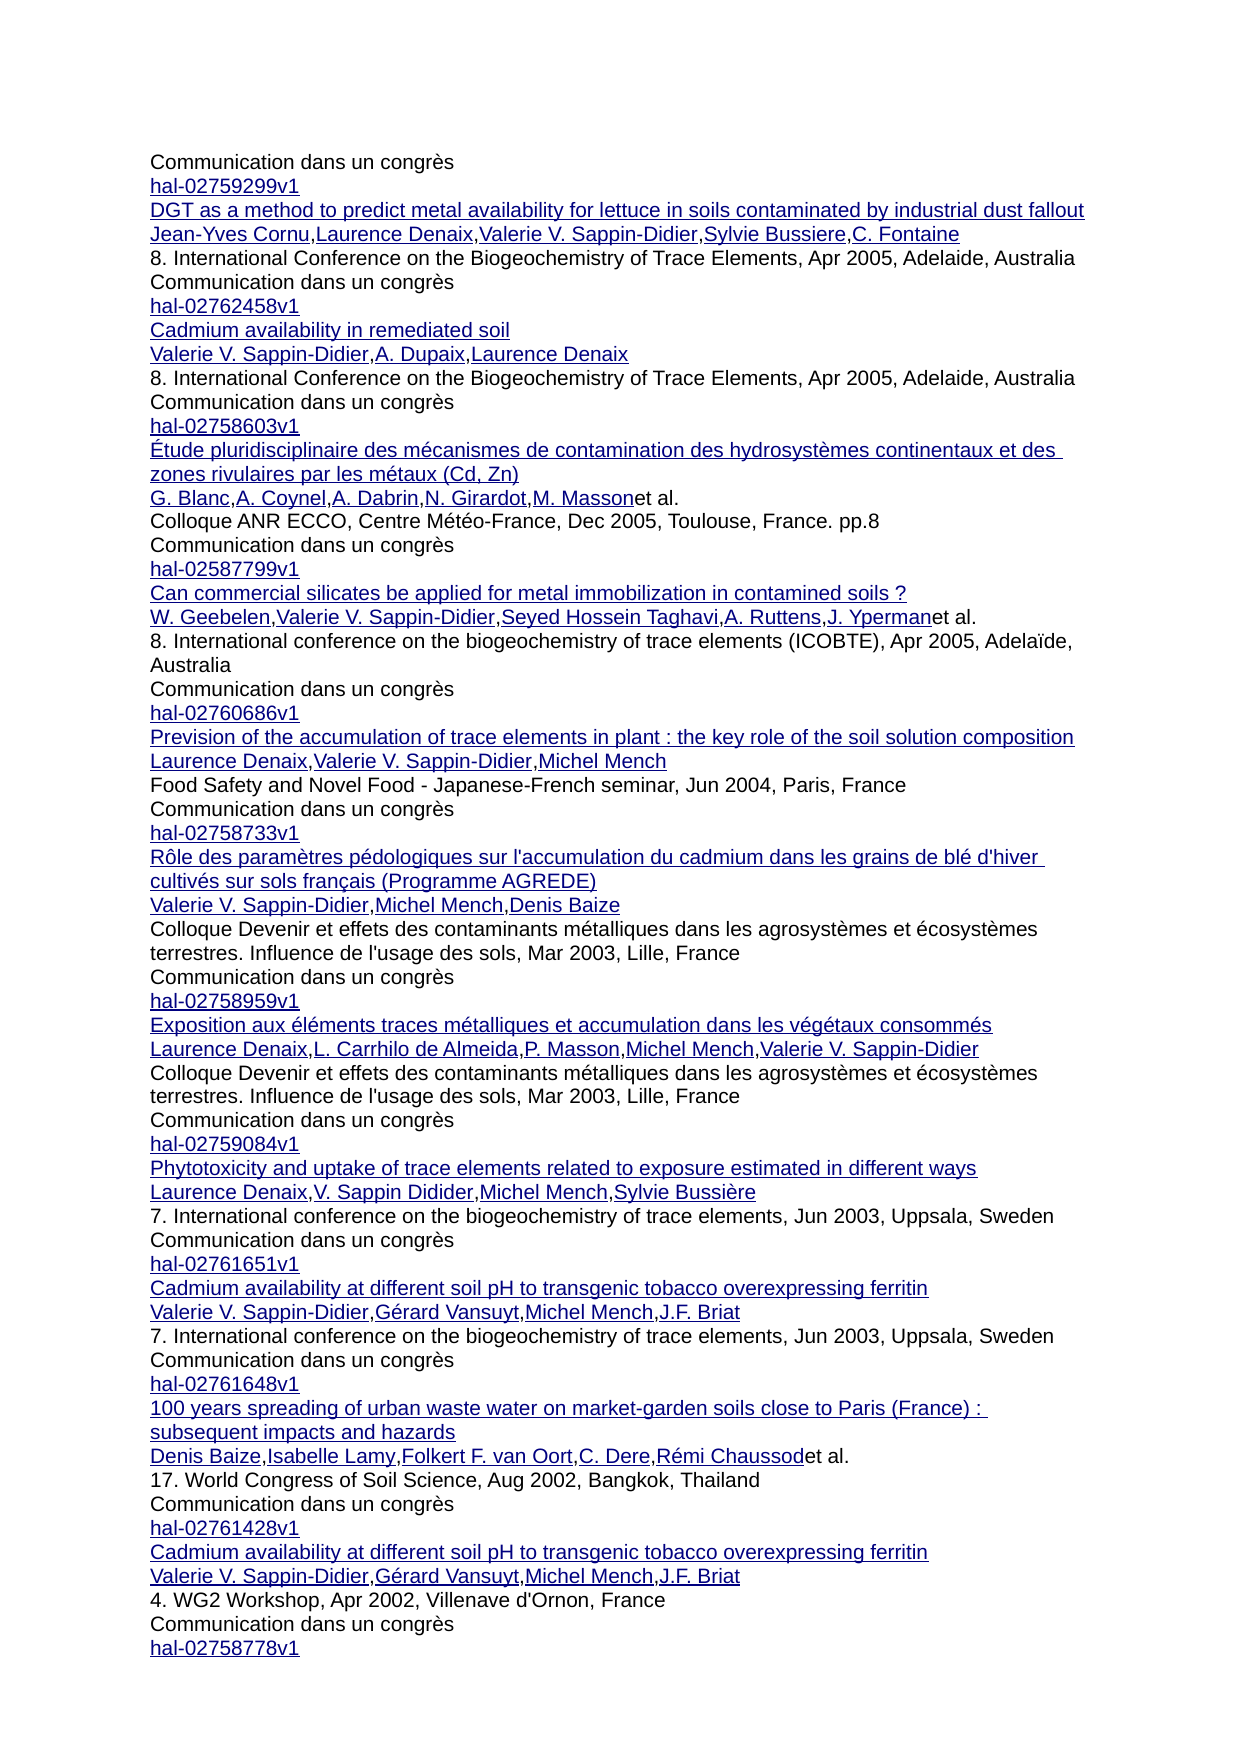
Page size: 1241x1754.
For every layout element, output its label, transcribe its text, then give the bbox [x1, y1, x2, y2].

table_cell Cadmium availability in remediated soil Valerie V. Sappin-Didier,A. Dupaix,Laurence Denaix 8. International Conference on the Biogeochemistry of Trace Elements, Apr 2005, Adelaide, Australia Communication dans un congrès hal-02758603v1 [150, 318, 1090, 437]
table_cell DGT as a method to predict metal availability for lettuce in soils contaminated by industrial dust fallout Jean-Yves Cornu,Laurence Denaix,Valerie V. Sappin-Didier,Sylvie Bussiere,C. Fontaine 8. International Conference on the Biogeochemistry of Trace Elements, Apr 2005, Adelaide, Australia Communication dans un congrès hal-02762458v1 [150, 198, 1090, 318]
table_cell Étude pluridisciplinaire des mécanismes de contamination des hydrosystèmes continentaux et des zones rivulaires par les métaux (Cd, Zn) G. Blanc,A. Coynel,A. Dabrin,N. Girardot,M. Massonet al. Colloque ANR ECCO, Centre Météo-France, Dec 2005, Toulouse, France. pp.8 Communication dans un congrès hal-02587799v1 [150, 438, 1090, 581]
table_cell Rôle des paramètres pédologiques sur l'accumulation du cadmium dans les grains de blé d'hiver cultivés sur sols français (Programme AGREDE) Valerie V. Sappin-Didier,Michel Mench,Denis Baize Colloque Devenir et effets des contaminants métalliques dans les agrosystèmes et écosystèmes terrestres. Influence de l'usage des sols, Mar 2003, Lille, France Communication dans un congrès hal-02758959v1 [150, 845, 1090, 1012]
table_cell Phytotoxicity and uptake of trace elements related to exposure estimated in different ways Laurence Denaix,V. Sappin Didider,Michel Mench,Sylvie Bussière 7. International conference on the biogeochemistry of trace elements, Jun 2003, Uppsala, Sweden Communication dans un congrès hal-02761651v1 [150, 1156, 1090, 1276]
table_cell Exposition aux éléments traces métalliques et accumulation dans les végétaux consommés Laurence Denaix,L. Carrhilo de Almeida,P. Masson,Michel Mench,Valerie V. Sappin-Didier Colloque Devenir et effets des contaminants métalliques dans les agrosystèmes et écosystèmes terrestres. Influence de l'usage des sols, Mar 2003, Lille, France Communication dans un congrès hal-02759084v1 [150, 1013, 1090, 1156]
table_cell 100 years spreading of urban waste water on market-garden soils close to Paris (France) : subsequent impacts and hazards Denis Baize,Isabelle Lamy,Folkert F. van Oort,C. Dere,Rémi Chaussodet al. 17. World Congress of Soil Science, Aug 2002, Bangkok, Thailand Communication dans un congrès hal-02761428v1 [150, 1396, 1090, 1539]
table_cell Communication dans un congrès hal-02759299v1 [150, 150, 1090, 198]
table_cell Prevision of the accumulation of trace elements in plant : the key role of the soil solution composition Laurence Denaix,Valerie V. Sappin-Didier,Michel Mench Food Safety and Novel Food - Japanese-French seminar, Jun 2004, Paris, France Communication dans un congrès hal-02758733v1 [150, 725, 1090, 845]
table_cell Cadmium availability at different soil pH to transgenic tobacco overexpressing ferritin Valerie V. Sappin-Didier,Gérard Vansuyt,Michel Mench,J.F. Briat 7. International conference on the biogeochemistry of trace elements, Jun 2003, Uppsala, Sweden Communication dans un congrès hal-02761648v1 [150, 1276, 1090, 1396]
table_cell Can commercial silicates be applied for metal immobilization in contamined soils ? W. Geebelen,Valerie V. Sappin-Didier,Seyed Hossein Taghavi,A. Ruttens,J. Ypermanet al. 8. International conference on the biogeochemistry of trace elements (ICOBTE), Apr 2005, Adelaïde, Australia Communication dans un congrès hal-02760686v1 [150, 581, 1090, 725]
table_cell Cadmium availability at different soil pH to transgenic tobacco overexpressing ferritin Valerie V. Sappin-Didier,Gérard Vansuyt,Michel Mench,J.F. Briat 4. WG2 Workshop, Apr 2002, Villenave d'Ornon, France Communication dans un congrès hal-02758778v1 [150, 1540, 1090, 1659]
